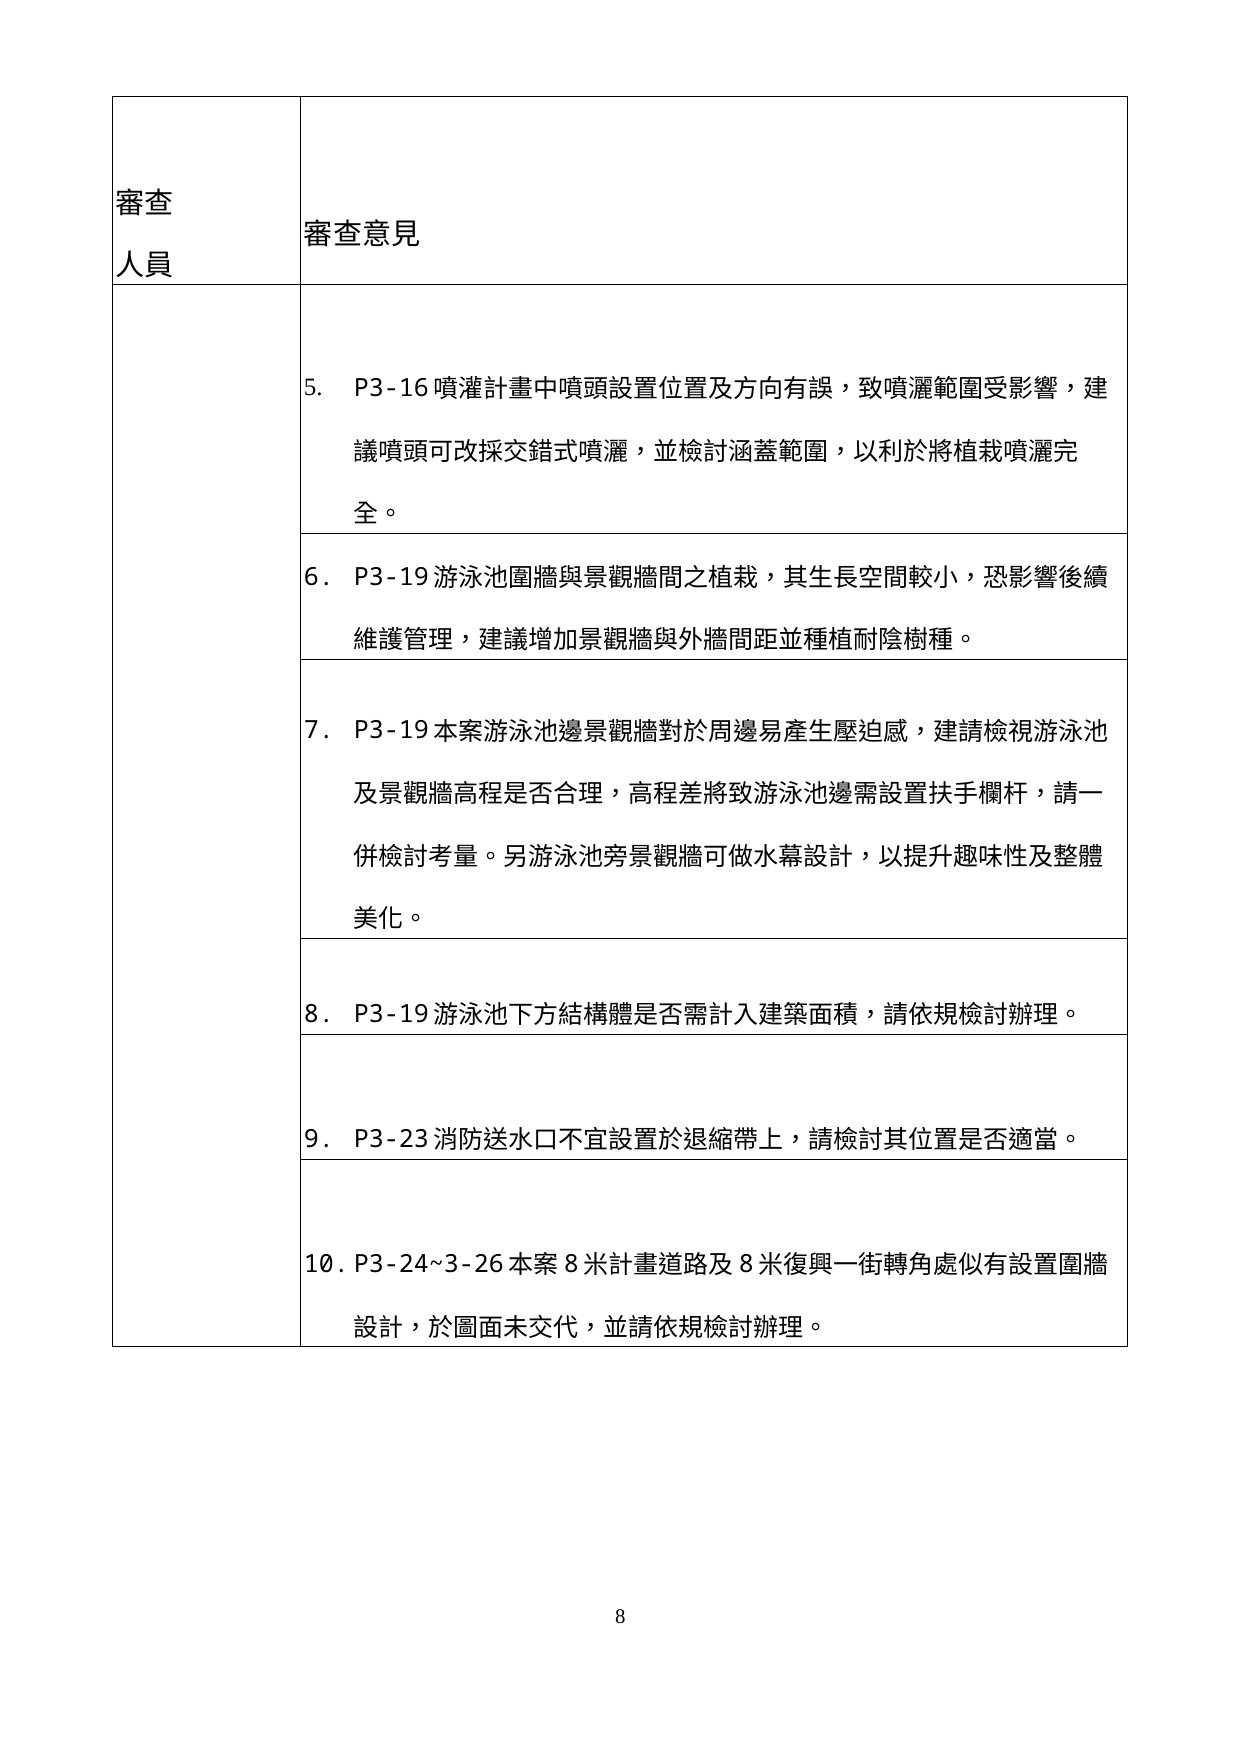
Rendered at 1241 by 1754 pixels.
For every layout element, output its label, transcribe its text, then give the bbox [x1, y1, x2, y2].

table_cell [113, 285, 300, 1346]
table_cell P3-24~3-26本案8米計畫道路及8米復興一街轉角處似有設置圍牆設計，於圖面未交代，並請依規檢討辦理。 [301, 1160, 1127, 1346]
table_cell P3-19游泳池圍牆與景觀牆間之植栽，其生長空間較小，恐影響後續維護管理，建議增加景觀牆與外牆間距並種植耐陰樹種。 [301, 534, 1127, 659]
table_cell P3-19游泳池下方結構體是否需計入建築面積，請依規檢討辦理。 [301, 939, 1127, 1034]
table_cell P3-23消防送水口不宜設置於退縮帶上，請檢討其位置是否適當。 [301, 1035, 1127, 1159]
table_header 審查意見 [301, 97, 1127, 284]
table_cell P3-16噴灌計畫中噴頭設置位置及方向有誤，致噴灑範圍受影響，建議噴頭可改採交錯式噴灑，並檢討涵蓋範圍，以利於將植栽噴灑完全。 [301, 285, 1127, 533]
table_cell P3-19本案游泳池邊景觀牆對於周邊易產生壓迫感，建請檢視游泳池及景觀牆高程是否合理，高程差將致游泳池邊需設置扶手欄杆，請一併檢討考量。另游泳池旁景觀牆可做水幕設計，以提升趣味性及整體美化。 [301, 660, 1127, 937]
table_header 審查 人員 [113, 97, 300, 284]
